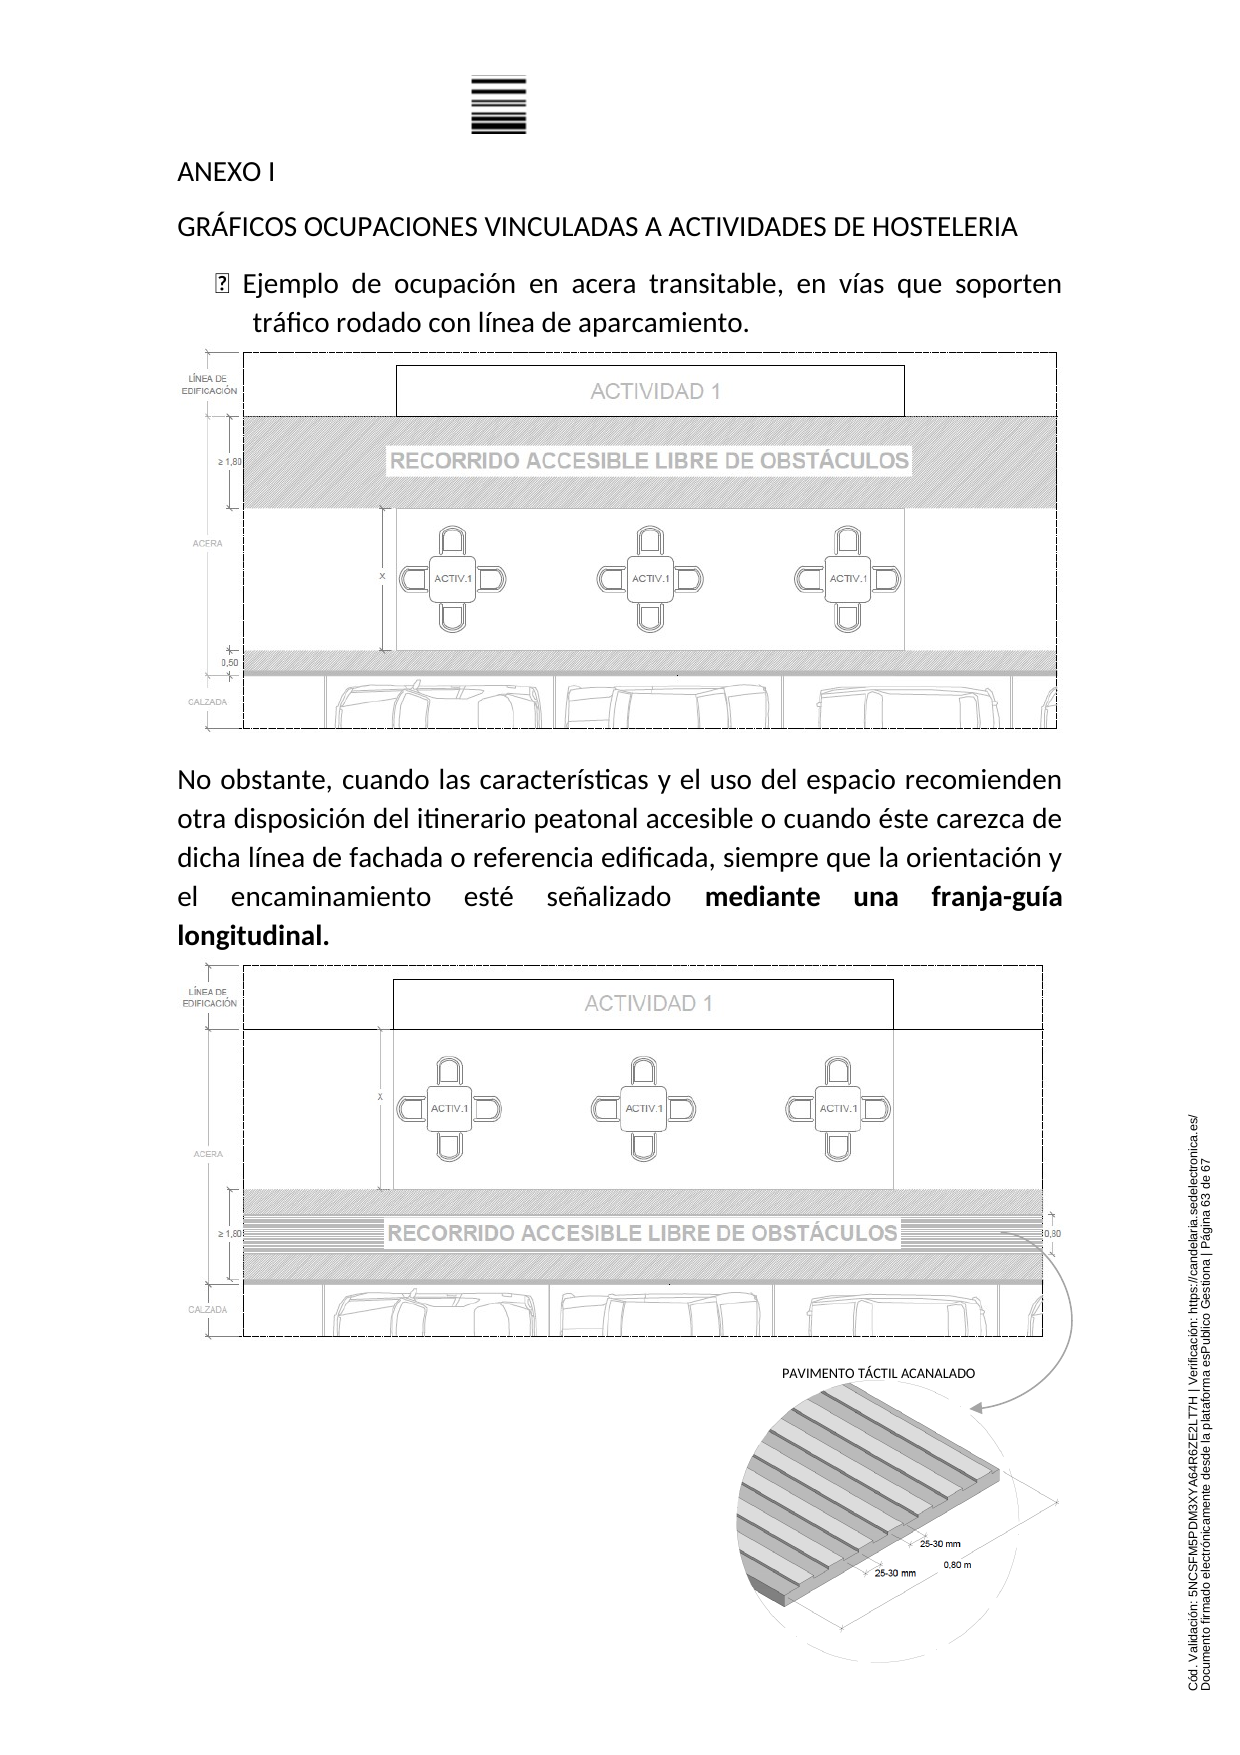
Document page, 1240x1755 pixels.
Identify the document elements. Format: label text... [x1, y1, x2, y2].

text  Ejemplo de ocupación en acera transitable, en vías que soporten tráfico rodado con línea de aparcamiento. [215, 265, 1063, 340]
text GRÁFICOS OCUPACIONES VINCULADAS A ACTIVIDADES DE HOSTELERIA [177, 208, 1063, 244]
text ANEXO I [177, 153, 1063, 188]
text No obstante, cuando las características y el uso del espacio recomienden otra disposición del itinerario peatonal accesible o cuando éste carezca de dicha línea de fachada o referencia edificada, siempre que la orientación y el encaminamiento esté señalizado mediante una franja-guía longitudinal. [177, 761, 1063, 953]
